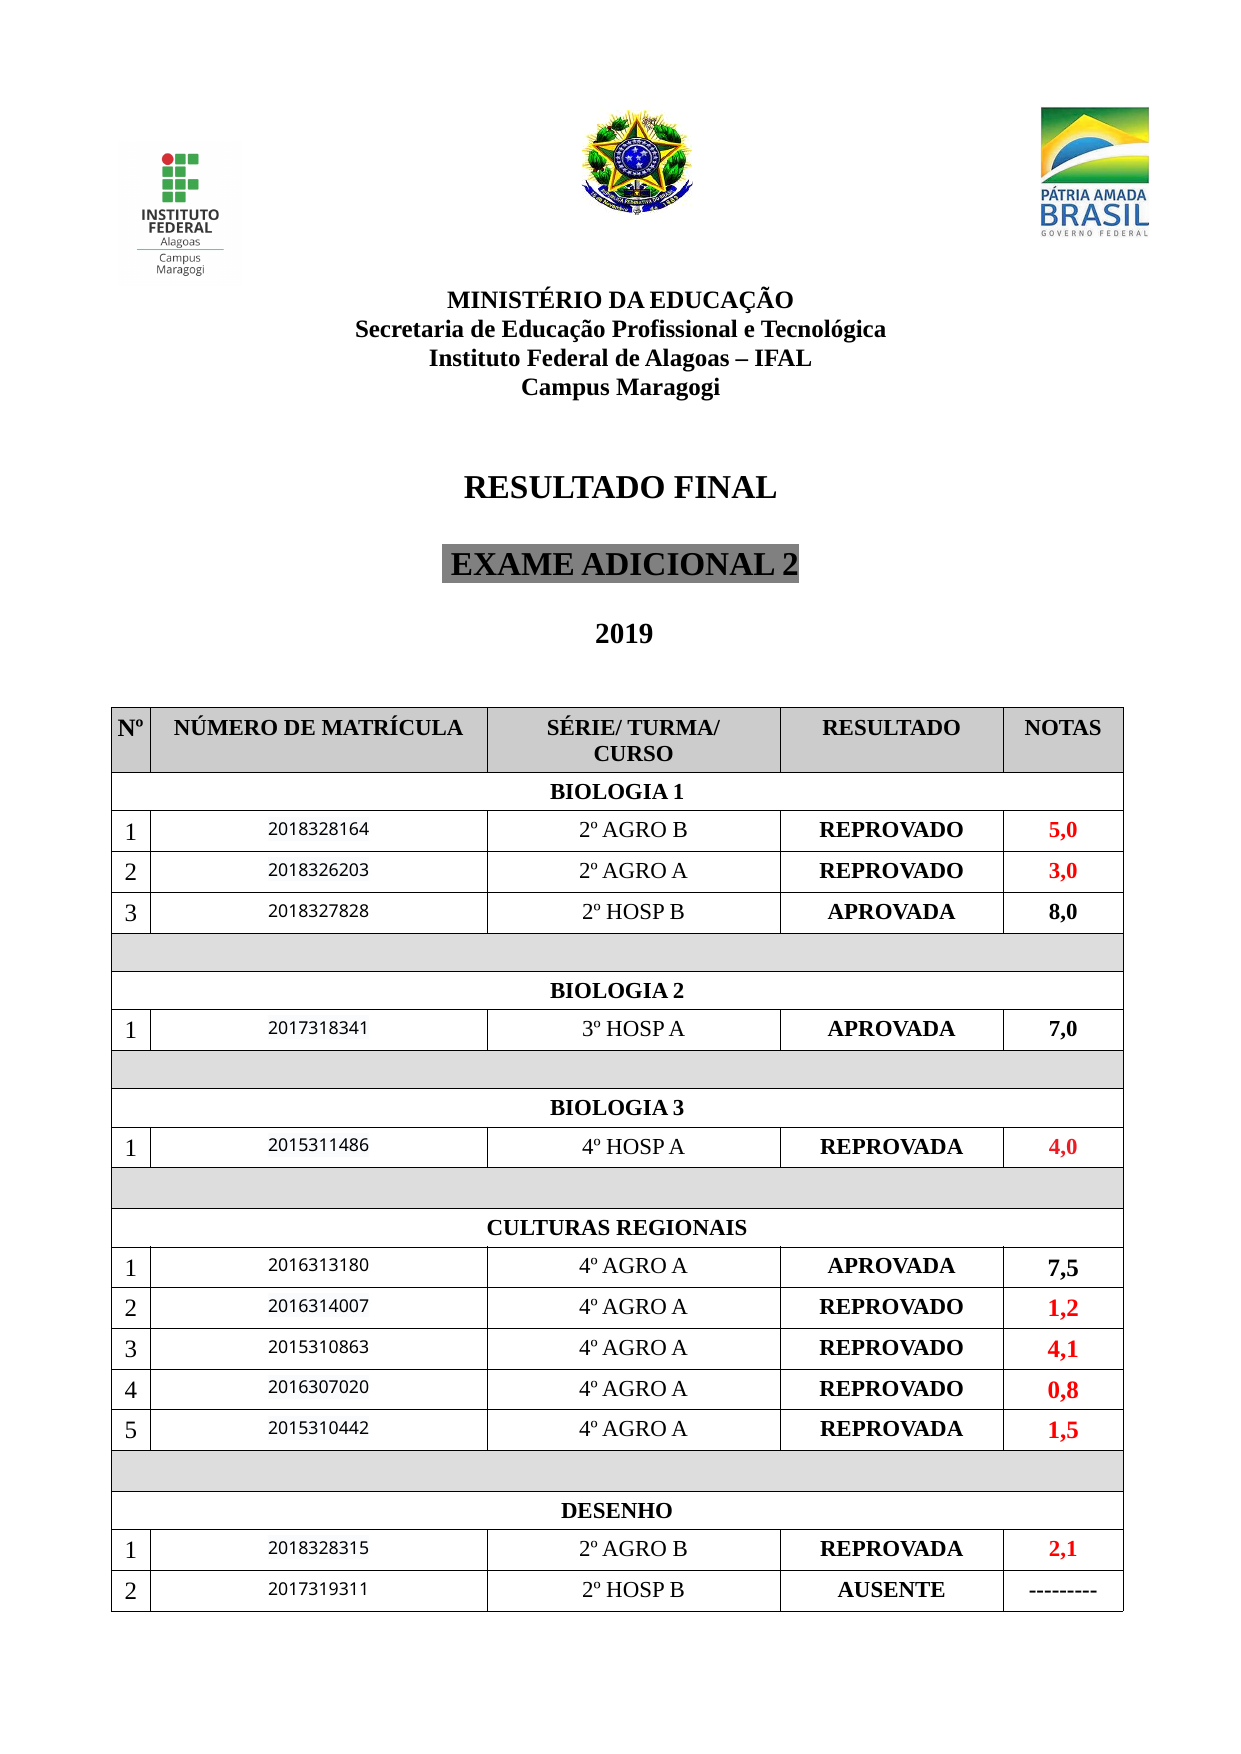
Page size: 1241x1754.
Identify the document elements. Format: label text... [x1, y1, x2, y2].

table_cell 1 [112, 1248, 150, 1287]
table_cell 2º HOSP B [488, 1571, 780, 1611]
table_cell 3 [112, 893, 150, 932]
table_cell 2º AGRO B [488, 1530, 780, 1570]
table_cell REPROVADO [781, 811, 1003, 851]
table_cell BIOLOGIA 2 [112, 972, 1123, 1009]
text MINISTÉRIO DA EDUCAÇÃO Secretaria de Educação Profissional e Tecnológica Instituto Federal de Alagoas – IFAL Campus Maragogi [118, 286, 1123, 429]
table_cell 4º AGRO A [488, 1329, 780, 1368]
table_header RESULTADO [781, 708, 1003, 772]
table_cell 4º AGRO A [488, 1248, 780, 1287]
table_cell AUSENTE [781, 1571, 1003, 1611]
table_cell BIOLOGIA 3 [112, 1089, 1123, 1127]
text EXAME ADICIONAL 2 [118, 544, 1123, 583]
table_cell 8,0 [1004, 893, 1123, 932]
table_cell 1 [112, 1010, 150, 1050]
table_cell 2º HOSP B [488, 893, 780, 932]
table_cell 2 [112, 852, 150, 892]
table_cell 3º HOSP A [488, 1010, 780, 1050]
table_cell 2018328315 [151, 1530, 487, 1570]
table_cell REPROVADO [781, 852, 1003, 892]
table_header Nº [112, 708, 150, 772]
text 2019 [118, 616, 1123, 650]
table_cell 1,5 [1004, 1410, 1123, 1450]
table_cell 4,0 [1004, 1128, 1123, 1167]
table_cell 2015311486 [151, 1128, 487, 1167]
table_cell REPROVADA [781, 1128, 1003, 1167]
table_cell 2º AGRO B [488, 811, 780, 851]
table_cell 1 [112, 1128, 150, 1167]
table_cell APROVADA [781, 893, 1003, 932]
table_cell REPROVADO [781, 1329, 1003, 1368]
table_cell 2015310442 [151, 1410, 487, 1450]
table_header NÚMERO DE MATRÍCULA [151, 708, 487, 772]
table_cell --------- [1004, 1571, 1123, 1611]
table_cell 2018327828 [151, 893, 487, 932]
table_cell 4º HOSP A [488, 1128, 780, 1167]
table_cell [112, 1051, 1123, 1088]
table_cell 4º AGRO A [488, 1370, 780, 1409]
table_cell [112, 1451, 1123, 1491]
table_cell REPROVADO [781, 1370, 1003, 1409]
table_cell 4 [112, 1370, 150, 1409]
table_cell 3 [112, 1329, 150, 1368]
table_cell 2,1 [1004, 1530, 1123, 1570]
table_header SÉRIE/ TURMA/ CURSO [488, 708, 780, 772]
table_cell 2016307020 [151, 1370, 487, 1409]
table_cell 2 [112, 1571, 150, 1611]
table_cell 0,8 [1004, 1370, 1123, 1409]
table_cell 2º AGRO A [488, 852, 780, 892]
text RESULTADO FINAL [118, 468, 1123, 506]
table_cell APROVADA [781, 1248, 1003, 1287]
table_cell REPROVADO [781, 1288, 1003, 1328]
table_cell 5 [112, 1410, 150, 1450]
table_cell CULTURAS REGIONAIS [112, 1209, 1123, 1246]
table_cell 1 [112, 1530, 150, 1570]
table_cell 4º AGRO A [488, 1410, 780, 1450]
table_cell 2015310863 [151, 1329, 487, 1368]
table_cell 1 [112, 811, 150, 851]
table_cell 3,0 [1004, 852, 1123, 892]
table_header NOTAS [1004, 708, 1123, 772]
table_cell 7,0 [1004, 1010, 1123, 1050]
table_cell 4º AGRO A [488, 1288, 780, 1328]
table_cell [112, 1168, 1123, 1208]
table_cell DESENHO [112, 1492, 1123, 1529]
table_cell [112, 934, 1123, 971]
table_cell REPROVADA [781, 1410, 1003, 1450]
table_cell 2017318341 [151, 1010, 487, 1050]
table_cell 2 [112, 1288, 150, 1328]
table_cell 5,0 [1004, 811, 1123, 851]
table_cell REPROVADA [781, 1530, 1003, 1570]
table_cell BIOLOGIA 1 [112, 773, 1123, 810]
table_cell 2017319311 [151, 1571, 487, 1611]
table_cell 2016313180 [151, 1248, 487, 1287]
table_cell 2018326203 [151, 852, 487, 892]
table_cell 2016314007 [151, 1288, 487, 1328]
table_cell APROVADA [781, 1010, 1003, 1050]
table_cell 4,1 [1004, 1329, 1123, 1368]
table_cell 7,5 [1004, 1248, 1123, 1287]
table_cell 1,2 [1004, 1288, 1123, 1328]
table_cell 2018328164 [151, 811, 487, 851]
